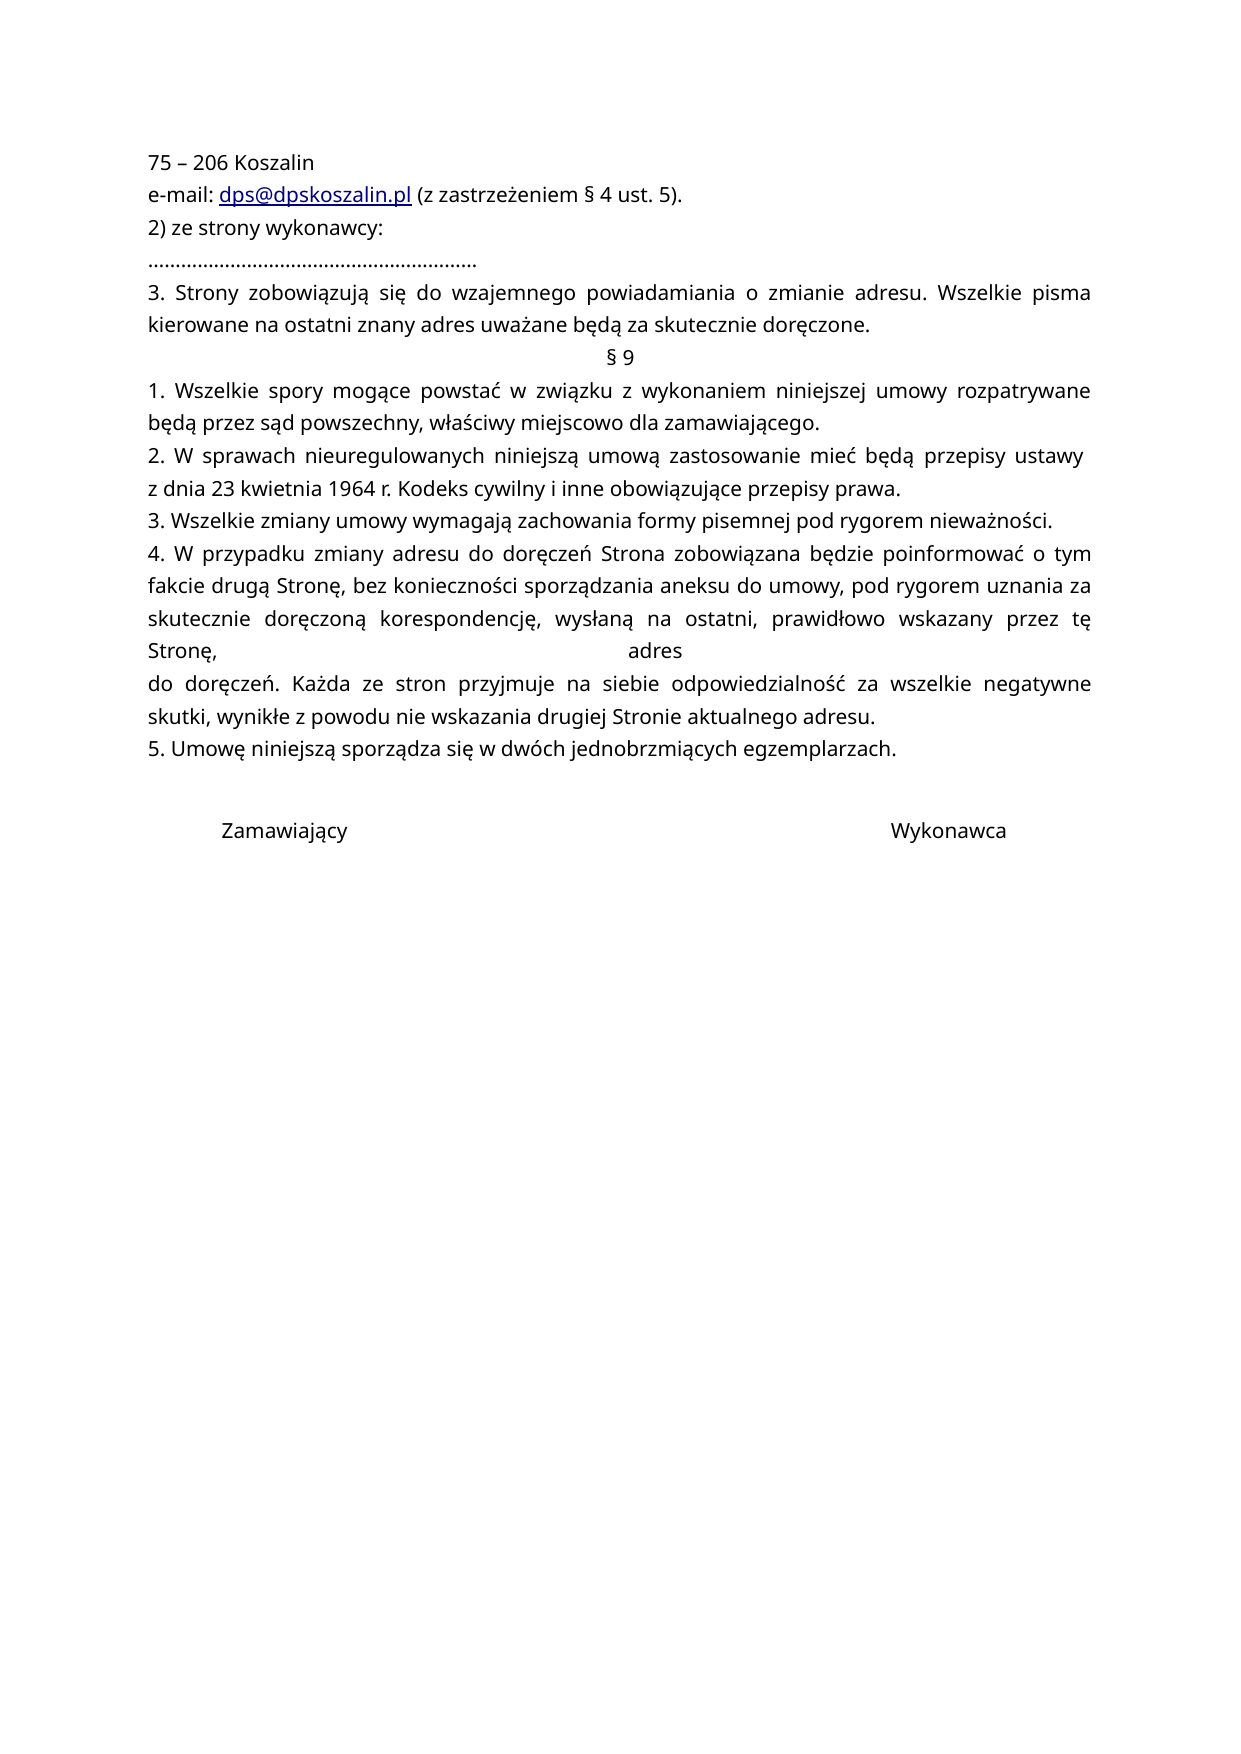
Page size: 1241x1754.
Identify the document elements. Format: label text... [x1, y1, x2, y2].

text 5. Umowę niniejszą sporządza się w dwóch jednobrzmiących egzemplarzach. [148, 734, 1093, 763]
text 3. Strony zobowiązują się do wzajemnego powiadamiania o zmianie adresu. Wszelkie pisma kierowane na ostatni znany adres uważane będą za skutecznie doręczone. [148, 278, 1093, 339]
text Zamawiający Wykonawca [148, 816, 1093, 845]
text 4. W przypadku zmiany adresu do doręczeń Strona zobowiązana będzie poinformować o tym fakcie drugą Stronę, bez konieczności sporządzania aneksu do umowy, pod rygorem uznania za skutecznie doręczoną korespondencję, wysłaną na ostatni, prawidłowo wskazany przez tę Stronę, adres do doręczeń. Każda ze stron przyjmuje na siebie odpowiedzialność za wszelkie negatywne skutki, wynikłe z powodu nie wskazania drugiej Stronie aktualnego adresu. [148, 539, 1093, 730]
text 2) ze strony wykonawcy: [148, 213, 1093, 241]
text 75 – 206 Koszalin [148, 148, 1093, 176]
text e-mail: dps@dpskoszalin.pl (z zastrzeżeniem § 4 ust. 5). [148, 180, 1093, 209]
text 1. Wszelkie spory mogące powstać w związku z wykonaniem niniejszej umowy rozpatrywane będą przez sąd powszechny, właściwy miejscowo dla zamawiającego. [148, 376, 1093, 437]
text …………………………………………………… [148, 245, 1093, 274]
text 2. W sprawach nieuregulowanych niniejszą umową zastosowanie mieć będą przepisy ustawy z dnia 23 kwietnia 1964 r. Kodeks cywilny i inne obowiązujące przepisy prawa. [148, 441, 1093, 502]
text § 9 [148, 343, 1093, 372]
text 3. Wszelkie zmiany umowy wymagają zachowania formy pisemnej pod rygorem nieważności. [148, 506, 1093, 535]
